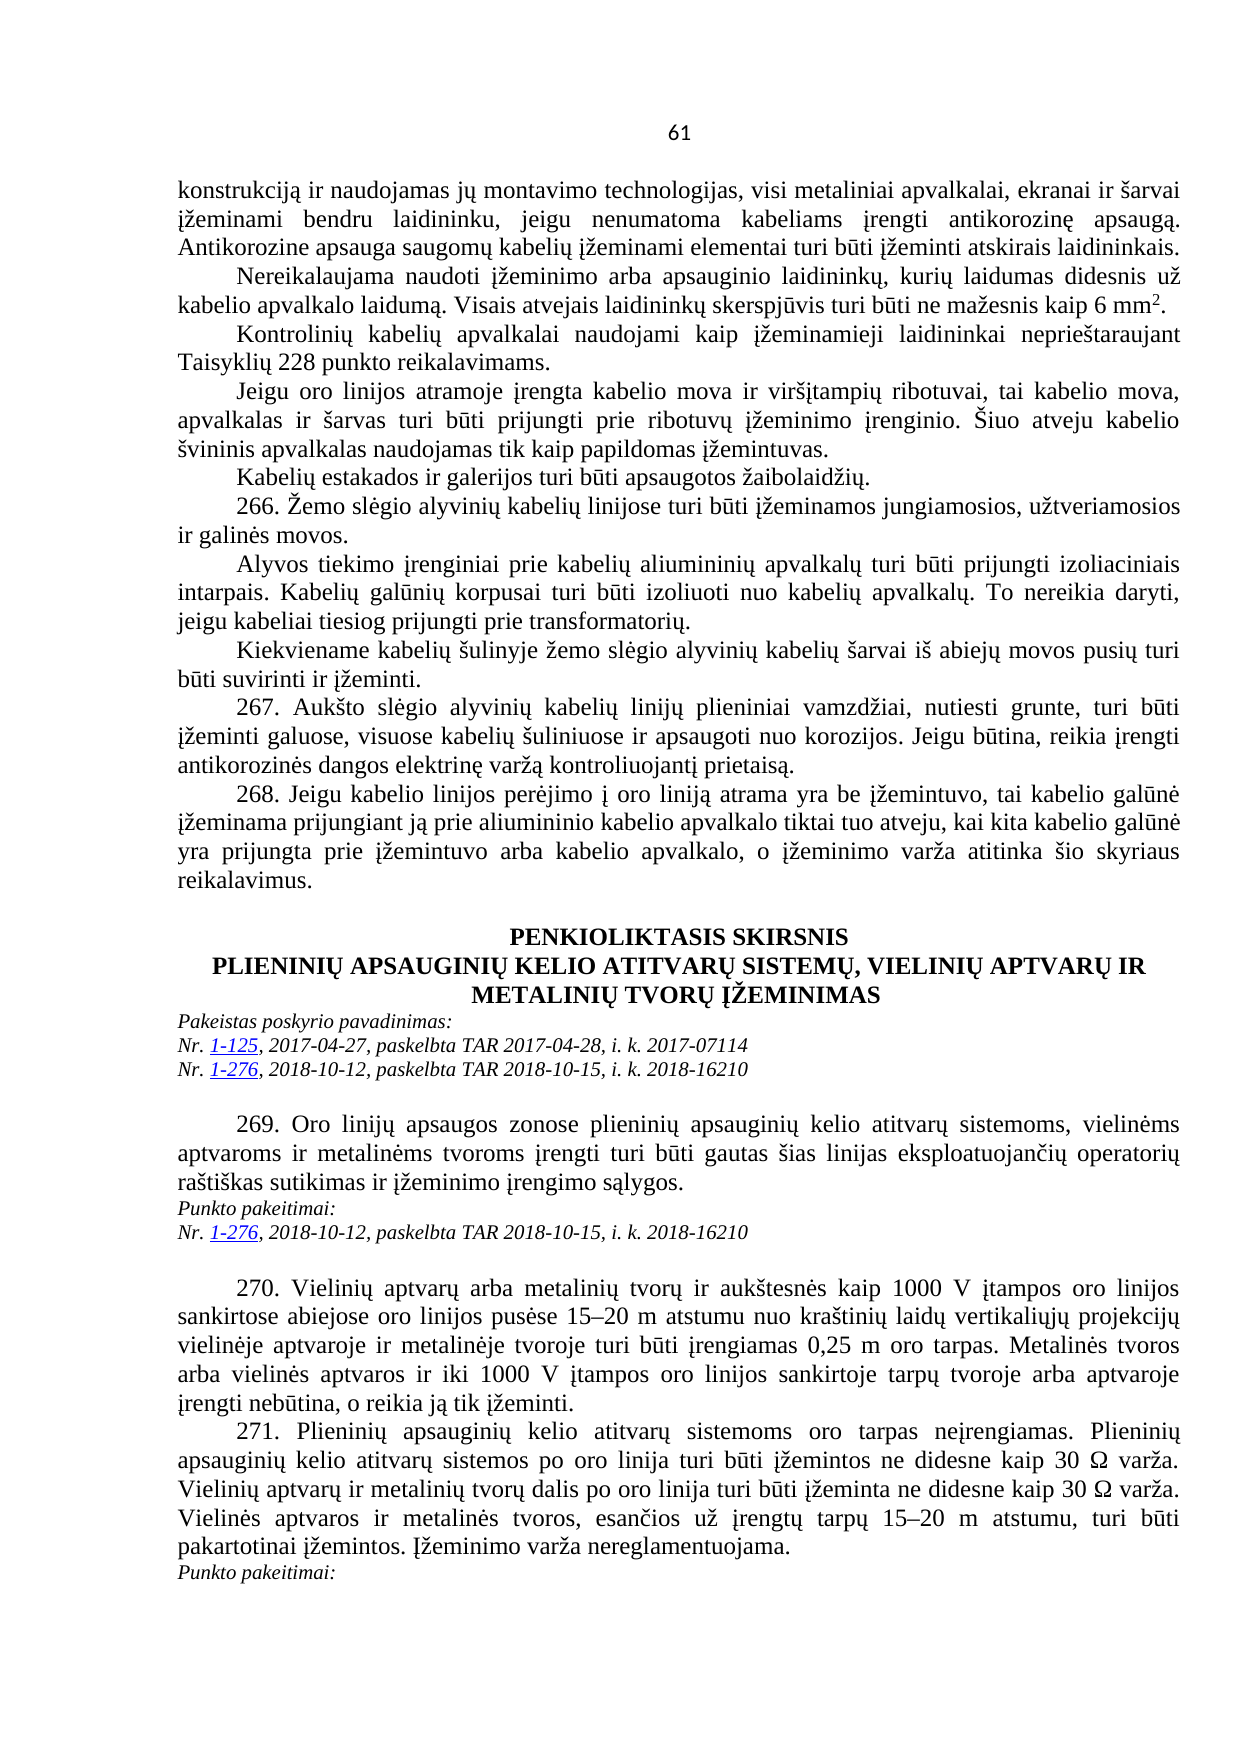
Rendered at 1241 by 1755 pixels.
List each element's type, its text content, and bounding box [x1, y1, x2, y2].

text Pakeistas poskyrio pavadinimas: [177, 1009, 1181, 1033]
text Nereikalaujama naudoti įžeminimo arba apsauginio laidininkų, kurių laidumas didesnis už kabelio apvalkalo laidumą. Visais atvejais laidininkų skerspjūvis turi būti ne mažesnis kaip 6 mm2. [177, 261, 1181, 319]
text 271. Plieninių apsauginių kelio atitvarų sistemoms oro tarpas neįrengiamas. Plieninių apsauginių kelio atitvarų sistemos po oro linija turi būti įžemintos ne didesne kaip 30 Ω varža. Vielinių aptvarų ir metalinių tvorų dalis po oro linija turi būti įžeminta ne didesne kaip 30 Ω varža. Vielinės aptvaros ir metalinės tvoros, esančios už įrengtų tarpų 15–20 m atstumu, turi būti pakartotinai įžemintos. Įžeminimo varža nereglamentuojama. [177, 1416, 1181, 1560]
text Kontrolinių kabelių apvalkalai naudojami kaip įžeminamieji laidininkai neprieštaraujant Taisyklių 228 punkto reikalavimams. [177, 319, 1181, 376]
text konstrukciją ir naudojamas jų montavimo technologijas, visi metaliniai apvalkalai, ekranai ir šarvai įžeminami bendru laidininku, jeigu nenumatoma kabeliams įrengti antikorozinę apsaugą. Antikorozine apsauga saugomų kabelių įžeminami elementai turi būti įžeminti atskirais laidininkais. [177, 175, 1181, 261]
text Nr. 1-125, 2017-04-27, paskelbta TAR 2017-04-28, i. k. 2017-07114 [177, 1033, 1181, 1057]
text 270. Vielinių aptvarų arba metalinių tvorų ir aukštesnės kaip 1000 V įtampos oro linijos sankirtose abiejose oro linijos pusėse 15–20 m atstumu nuo kraštinių laidų vertikaliųjų projekcijų vielinėje aptvaroje ir metalinėje tvoroje turi būti įrengiamas 0,25 m oro tarpas. Metalinės tvoros arba vielinės aptvaros ir iki 1000 V įtampos oro linijos sankirtoje tarpų tvoroje arba aptvaroje įrengti nebūtina, o reikia ją tik įžeminti. [177, 1273, 1181, 1416]
text 268. Jeigu kabelio linijos perėjimo į oro liniją atrama yra be įžemintuvo, tai kabelio galūnė įžeminama prijungiant ją prie aliumininio kabelio apvalkalo tiktai tuo atveju, kai kita kabelio galūnė yra prijungta prie įžemintuvo arba kabelio apvalkalo, o įžeminimo varža atitinka šio skyriaus reikalavimus. [177, 779, 1181, 894]
text 269. Oro linijų apsaugos zonose plieninių apsauginių kelio atitvarų sistemoms, vielinėms aptvaroms ir metalinėms tvoroms įrengti turi būti gautas šias linijas eksploatuojančių operatorių raštiškas sutikimas ir įžeminimo įrengimo sąlygos. [177, 1109, 1181, 1196]
text 267. Aukšto slėgio alyvinių kabelių linijų plieniniai vamzdžiai, nutiesti grunte, turi būti įžeminti galuose, visuose kabelių šuliniuose ir apsaugoti nuo korozijos. Jeigu būtina, reikia įrengti antikorozinės dangos elektrinę varžą kontroliuojantį prietaisą. [177, 692, 1181, 779]
text Punkto pakeitimai: [177, 1560, 1181, 1584]
text PLIENINIŲ APSAUGINIŲ KELIO ATITVARŲ SISTEMŲ, VIELINIŲ APTVARŲ IR METALINIŲ TVORŲ ĮŽEMINIMAS [177, 951, 1181, 1009]
text Jeigu oro linijos atramoje įrengta kabelio mova ir viršįtampių ribotuvai, tai kabelio mova, apvalkalas ir šarvas turi būti prijungti prie ribotuvų įžeminimo įrenginio. Šiuo atveju kabelio švininis apvalkalas naudojamas tik kaip papildomas įžemintuvas. [177, 376, 1181, 462]
text Kabelių estakados ir galerijos turi būti apsaugotos žaibolaidžių. [177, 462, 1181, 491]
text Alyvos tiekimo įrenginiai prie kabelių aliumininių apvalkalų turi būti prijungti izoliaciniais intarpais. Kabelių galūnių korpusai turi būti izoliuoti nuo kabelių apvalkalų. To nereikia daryti, jeigu kabeliai tiesiog prijungti prie transformatorių. [177, 549, 1181, 635]
text Kiekviename kabelių šulinyje žemo slėgio alyvinių kabelių šarvai iš abiejų movos pusių turi būti suvirinti ir įžeminti. [177, 635, 1181, 692]
text Nr. 1-276, 2018-10-12, paskelbta TAR 2018-10-15, i. k. 2018-16210 [177, 1220, 1181, 1244]
text Punkto pakeitimai: [177, 1196, 1181, 1220]
text PENKIOLIKTASIS SKIRSNIS [177, 922, 1181, 951]
text 266. Žemo slėgio alyvinių kabelių linijose turi būti įžeminamos jungiamosios, užtveriamosios ir galinės movos. [177, 491, 1181, 549]
text Nr. 1-276, 2018-10-12, paskelbta TAR 2018-10-15, i. k. 2018-16210 [177, 1057, 1181, 1081]
